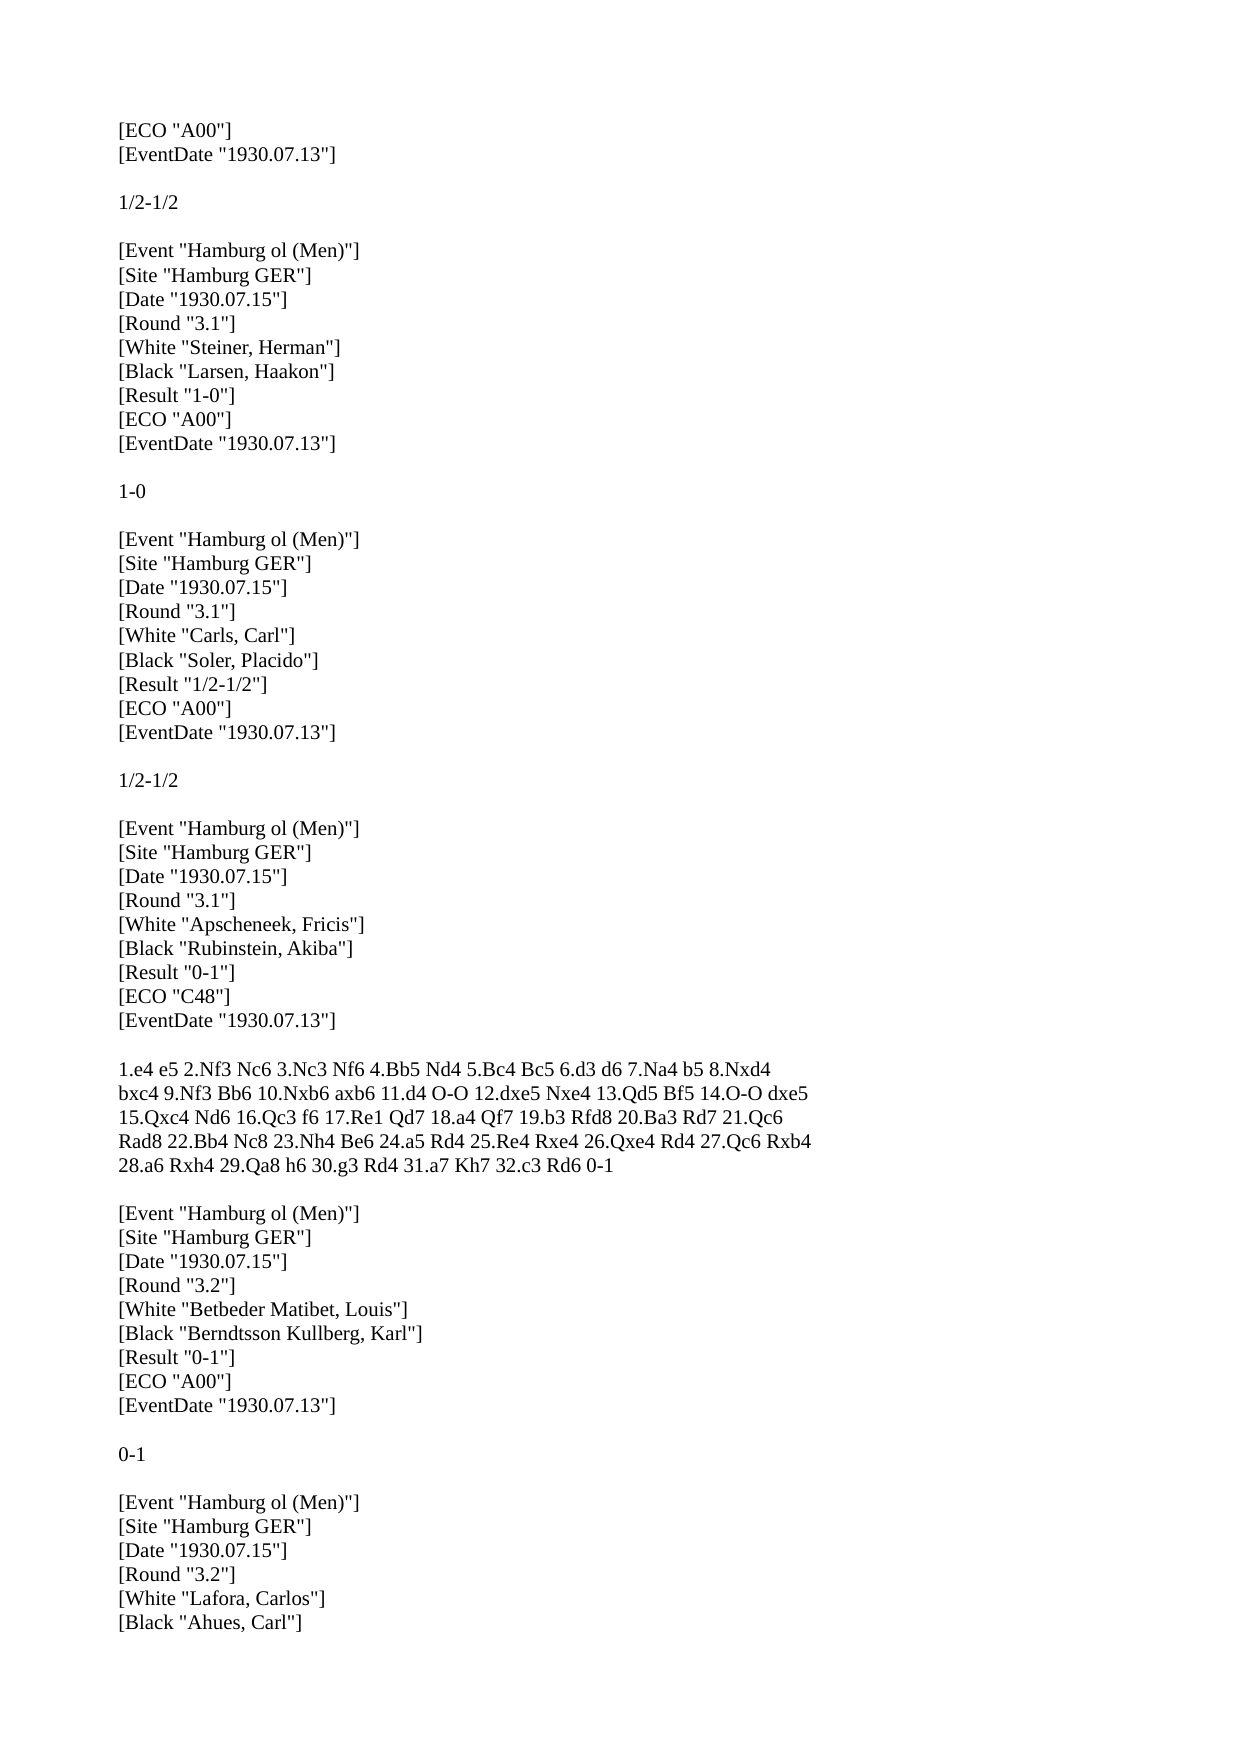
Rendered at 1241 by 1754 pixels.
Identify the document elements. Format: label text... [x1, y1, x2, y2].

text [Black "Larsen, Haakon"] [118, 359, 1122, 383]
text [White "Lafora, Carlos"] [118, 1586, 1122, 1610]
text [EventDate "1930.07.13"] [118, 1008, 1122, 1032]
text [Date "1930.07.15"] [118, 1249, 1122, 1273]
text [Round "3.1"] [118, 599, 1122, 623]
text [Event "Hamburg ol (Men)"] [118, 238, 1122, 262]
text [Round "3.1"] [118, 888, 1122, 912]
text [Site "Hamburg GER"] [118, 262, 1122, 287]
text [Result "1-0"] [118, 383, 1122, 407]
text 1-0 [118, 479, 1122, 503]
text [EventDate "1930.07.13"] [118, 142, 1122, 166]
text 15.Qxc4 Nd6 16.Qc3 f6 17.Re1 Qd7 18.a4 Qf7 19.b3 Rfd8 20.Ba3 Rd7 21.Qc6 [118, 1105, 1122, 1129]
text [Round "3.2"] [118, 1273, 1122, 1297]
text [White "Carls, Carl"] [118, 623, 1122, 647]
text [ECO "C48"] [118, 984, 1122, 1008]
text [Result "1/2-1/2"] [118, 672, 1122, 696]
text [Event "Hamburg ol (Men)"] [118, 816, 1122, 840]
text [White "Apscheneek, Fricis"] [118, 912, 1122, 936]
text [Site "Hamburg GER"] [118, 551, 1122, 575]
text 1/2-1/2 [118, 190, 1122, 214]
text [EventDate "1930.07.13"] [118, 720, 1122, 744]
text [White "Betbeder Matibet, Louis"] [118, 1297, 1122, 1321]
text [Event "Hamburg ol (Men)"] [118, 1490, 1122, 1514]
text [White "Steiner, Herman"] [118, 335, 1122, 359]
text [Date "1930.07.15"] [118, 864, 1122, 888]
text [Black "Ahues, Carl"] [118, 1610, 1122, 1634]
text 1/2-1/2 [118, 768, 1122, 792]
text Rad8 22.Bb4 Nc8 23.Nh4 Be6 24.a5 Rd4 25.Re4 Rxe4 26.Qxe4 Rd4 27.Qc6 Rxb4 [118, 1129, 1122, 1153]
text [Round "3.1"] [118, 311, 1122, 335]
text [EventDate "1930.07.13"] [118, 1393, 1122, 1417]
text [ECO "A00"] [118, 696, 1122, 720]
text [Date "1930.07.15"] [118, 1538, 1122, 1562]
text [Black "Berndtsson Kullberg, Karl"] [118, 1321, 1122, 1345]
text [Date "1930.07.15"] [118, 287, 1122, 311]
text [Round "3.2"] [118, 1562, 1122, 1586]
text [Site "Hamburg GER"] [118, 1514, 1122, 1538]
text [Black "Rubinstein, Akiba"] [118, 936, 1122, 960]
text [Date "1930.07.15"] [118, 575, 1122, 599]
text 1.e4 e5 2.Nf3 Nc6 3.Nc3 Nf6 4.Bb5 Nd4 5.Bc4 Bc5 6.d3 d6 7.Na4 b5 8.Nxd4 [118, 1057, 1122, 1081]
text [Black "Soler, Placido"] [118, 647, 1122, 672]
text [Event "Hamburg ol (Men)"] [118, 527, 1122, 551]
text [EventDate "1930.07.13"] [118, 431, 1122, 455]
text [Result "0-1"] [118, 960, 1122, 984]
text [Site "Hamburg GER"] [118, 840, 1122, 864]
text [ECO "A00"] [118, 118, 1122, 142]
text 28.a6 Rxh4 29.Qa8 h6 30.g3 Rd4 31.a7 Kh7 32.c3 Rd6 0-1 [118, 1153, 1122, 1177]
text 0-1 [118, 1442, 1122, 1466]
text [Result "0-1"] [118, 1345, 1122, 1369]
text [Site "Hamburg GER"] [118, 1225, 1122, 1249]
text bxc4 9.Nf3 Bb6 10.Nxb6 axb6 11.d4 O-O 12.dxe5 Nxe4 13.Qd5 Bf5 14.O-O dxe5 [118, 1081, 1122, 1105]
text [Event "Hamburg ol (Men)"] [118, 1201, 1122, 1225]
text [ECO "A00"] [118, 407, 1122, 431]
text [ECO "A00"] [118, 1369, 1122, 1393]
